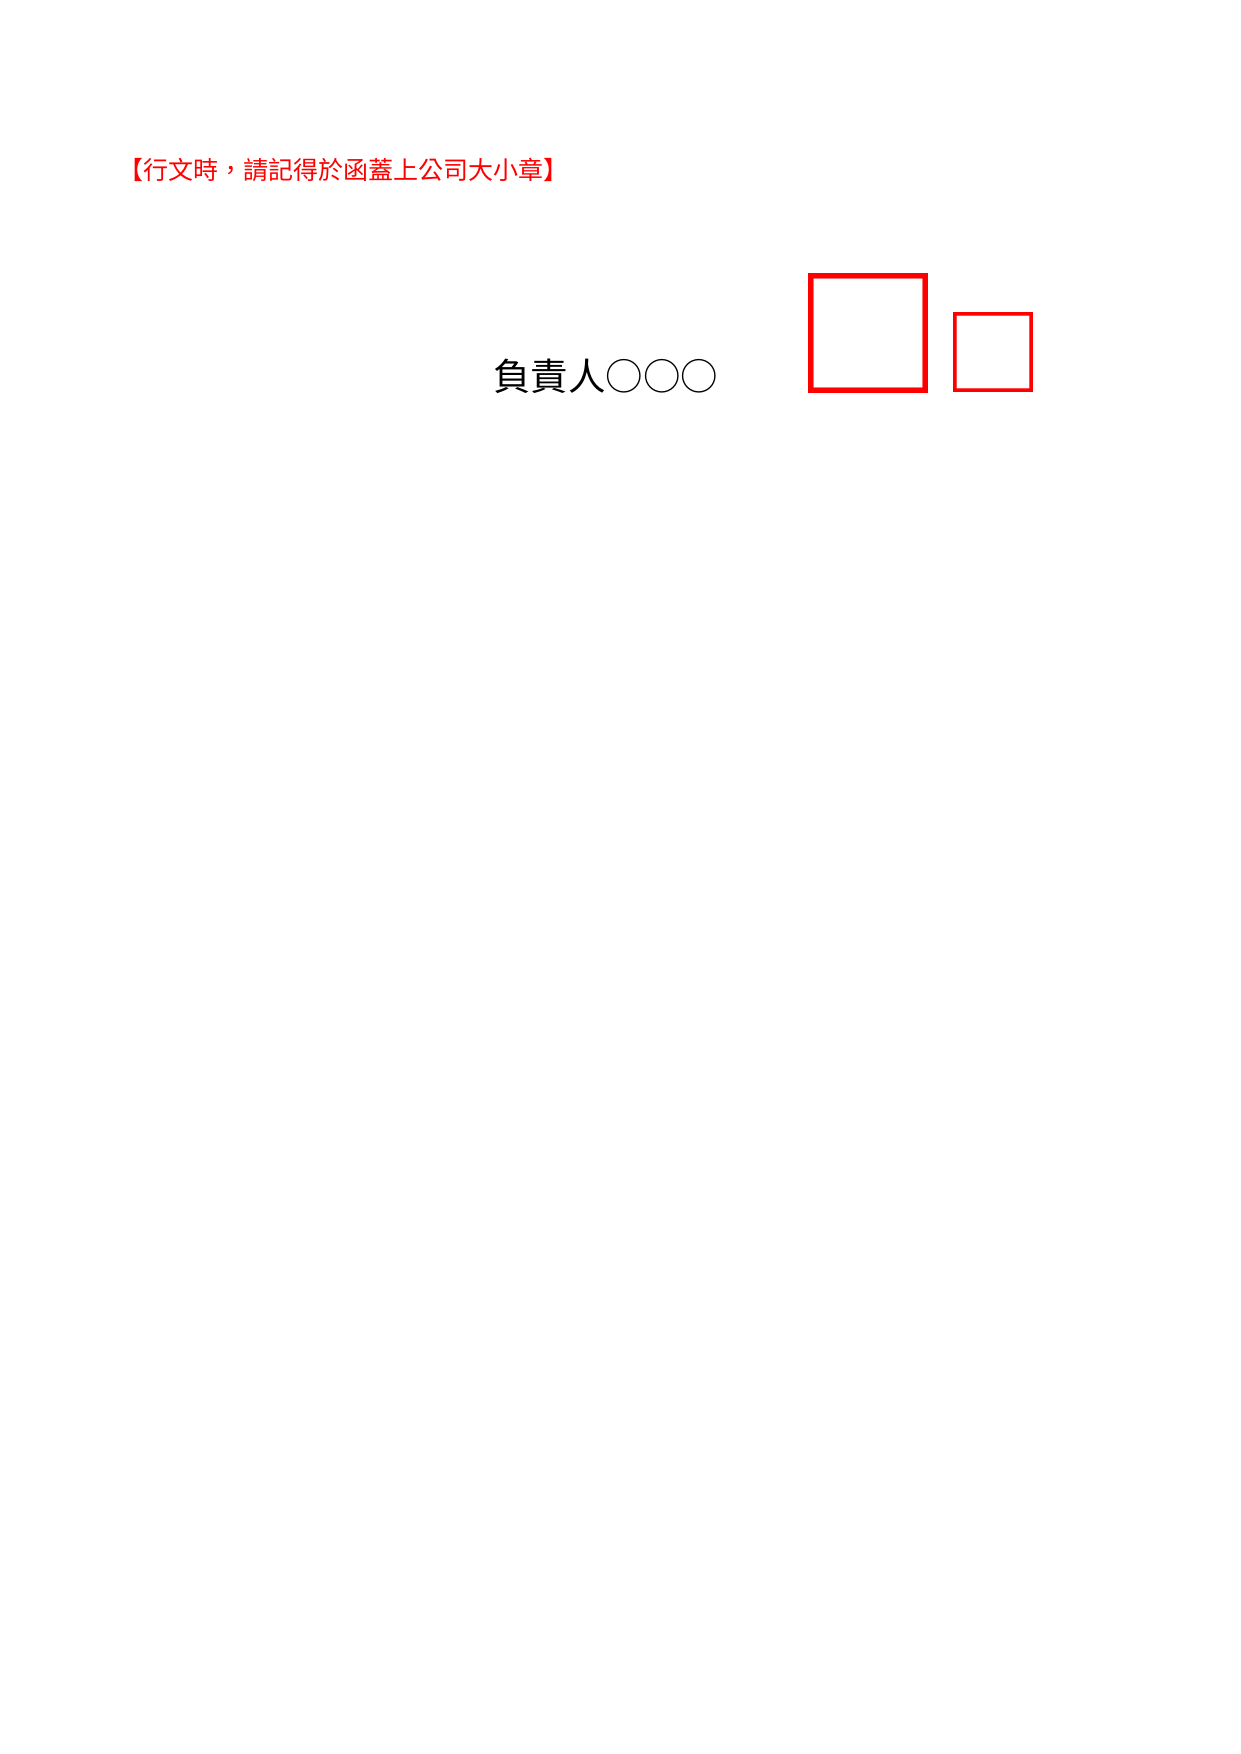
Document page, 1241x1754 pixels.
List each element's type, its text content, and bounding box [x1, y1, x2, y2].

text 【行文時，請記得於函蓋上公司大小章】 [118, 127, 1122, 189]
text 負責人○○○ □□ [118, 189, 1122, 439]
